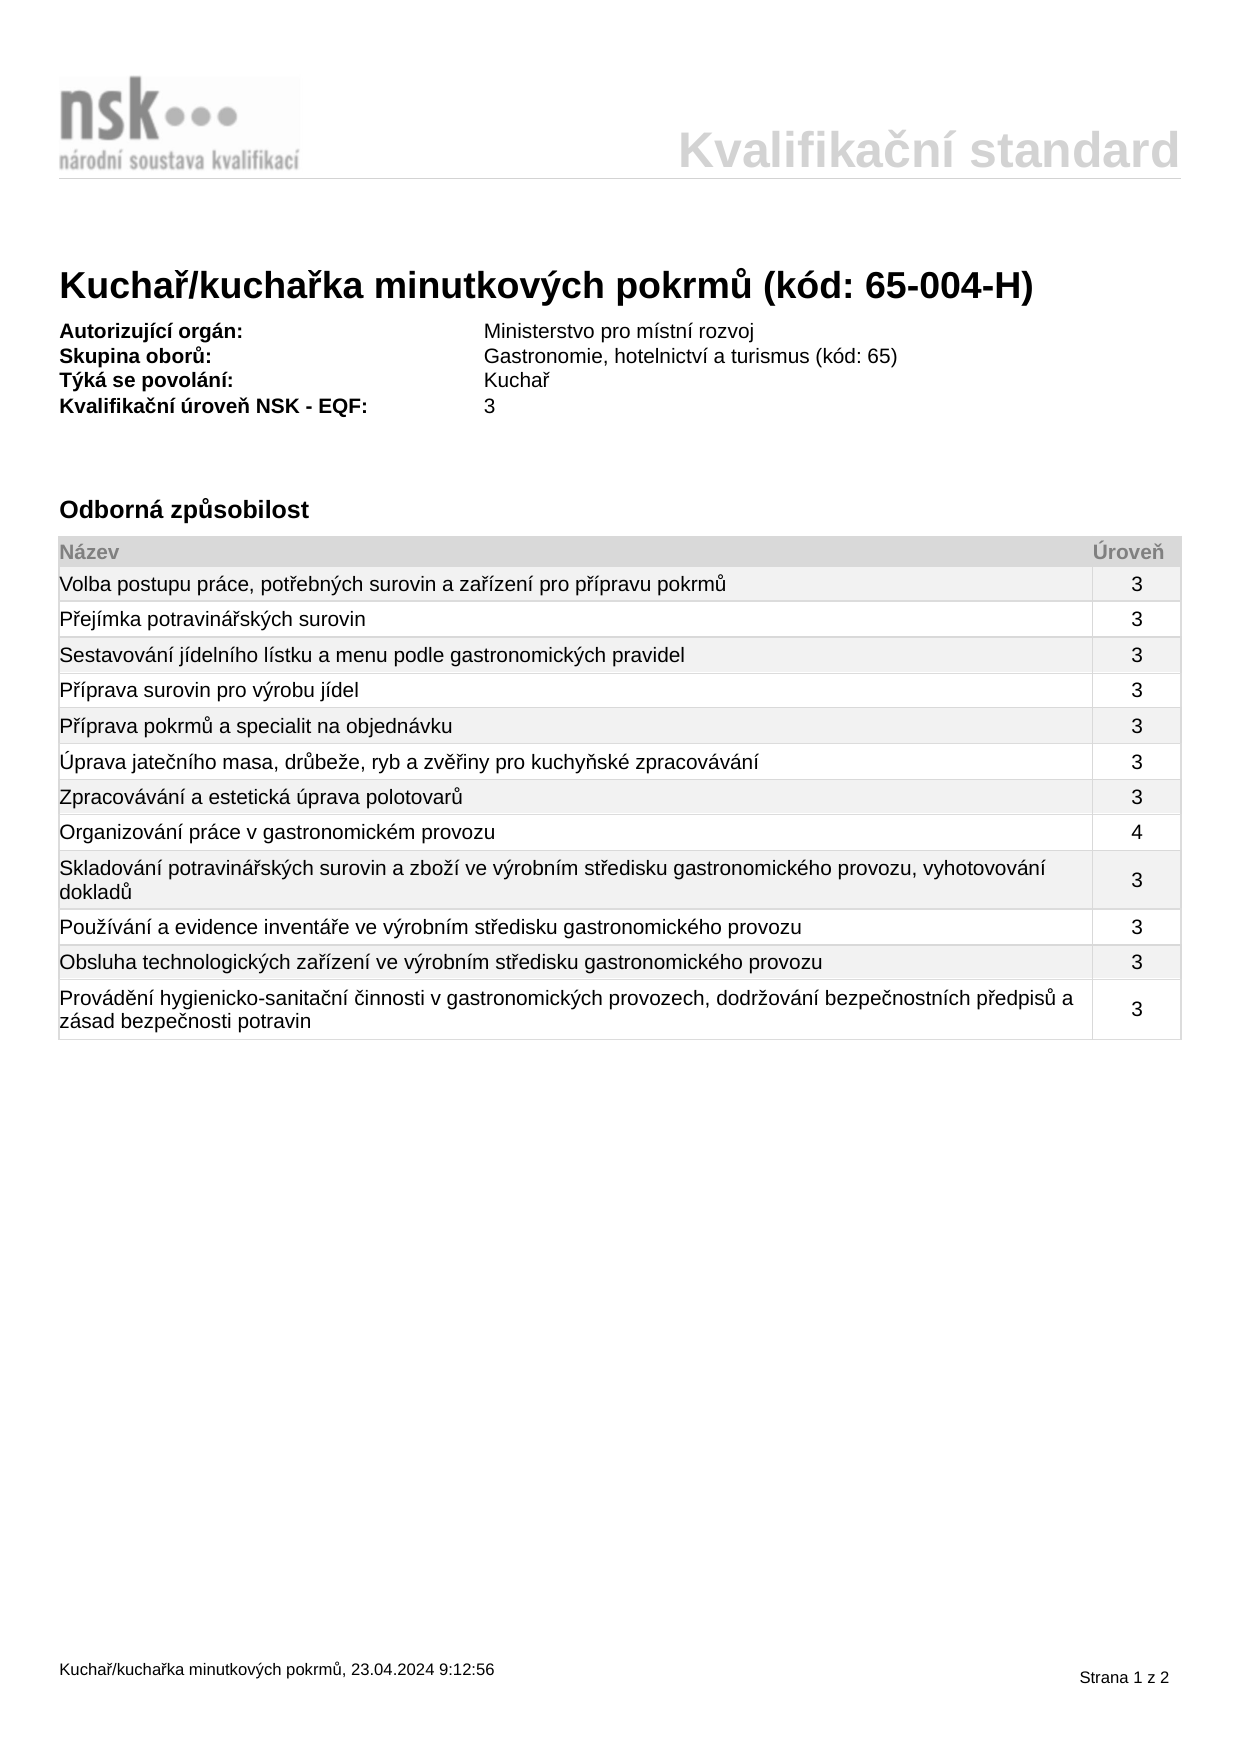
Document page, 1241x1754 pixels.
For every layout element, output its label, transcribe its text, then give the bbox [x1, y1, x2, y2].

table_cell Příprava surovin pro výrobu jídel [60, 674, 1092, 707]
table_cell [626, 307, 862, 319]
table_cell [626, 524, 862, 536]
table_cell [862, 1339, 1093, 1499]
table_cell [1169, 524, 1181, 536]
table_cell Kuchař/kuchařka minutkových pokrmů, 23.04.2024 9:12:56 [59, 1660, 862, 1696]
table_cell [1093, 1040, 1169, 1338]
table_cell 3 [1093, 980, 1180, 1038]
table_cell 3 [1093, 780, 1180, 813]
table_cell [484, 307, 620, 319]
table_cell [1093, 196, 1169, 224]
table_cell [1169, 418, 1181, 489]
table_cell [59, 524, 483, 536]
table_cell Odborná způsobilost [59, 489, 1181, 524]
table_cell [620, 418, 626, 489]
table_cell [484, 418, 620, 489]
table_cell 3 [1093, 851, 1180, 908]
table_cell 3 [1093, 567, 1180, 600]
table_cell [862, 524, 1093, 536]
table_cell [1093, 418, 1169, 489]
table_cell Úroveň [1093, 537, 1180, 566]
table_cell [626, 418, 862, 489]
table_cell 3 [1093, 744, 1180, 779]
picture [58, 59, 621, 172]
table_cell [59, 1339, 483, 1499]
table_cell [1169, 196, 1181, 224]
table_cell 3 [1093, 674, 1180, 707]
table_cell Volba postupu práce, potřebných surovin a zařízení pro přípravu pokrmů [60, 567, 1092, 600]
table_cell [59, 1499, 483, 1659]
table_cell 3 [484, 394, 1181, 417]
table_cell Provádění hygienicko-sanitační činnosti v gastronomických provozech, dodržování bezpečnostních předpisů a zásad bezpečnosti potravin [60, 980, 1092, 1038]
table_cell [862, 196, 1093, 224]
table_cell [626, 196, 862, 224]
table_cell [1169, 1499, 1181, 1659]
table_cell [1169, 1660, 1181, 1696]
table_cell [484, 524, 620, 536]
table_cell [620, 1040, 626, 1338]
table_header [621, 59, 626, 172]
table_cell [59, 307, 483, 319]
table_cell [862, 307, 1093, 319]
table_cell Organizování práce v gastronomickém provozu [60, 815, 1092, 849]
table_cell Ministerstvo pro místní rozvoj [484, 319, 1181, 344]
table_cell Název [60, 537, 1092, 566]
table_cell [1169, 307, 1181, 319]
table_cell [1093, 1339, 1169, 1499]
table_cell [1093, 307, 1169, 319]
table_cell Příprava pokrmů a specialit na objednávku [60, 708, 1092, 743]
table_cell [626, 1499, 862, 1659]
table_cell 3 [1093, 910, 1180, 944]
table_cell [626, 1339, 862, 1499]
table_cell 3 [1093, 946, 1180, 978]
table_cell Kuchař [484, 368, 1181, 393]
table_cell 3 [1093, 602, 1180, 636]
table_cell [484, 196, 620, 224]
table_cell [862, 1040, 1093, 1338]
table_cell Týká se povolání: [59, 368, 483, 392]
table_cell [1093, 524, 1169, 536]
table_cell Obsluha technologických zařízení ve výrobním středisku gastronomického provozu [60, 946, 1092, 978]
table_header Kvalifikační standard [626, 59, 1181, 178]
table_cell [862, 1499, 1093, 1659]
table_cell Zpracovávání a estetická úprava polotovarů [60, 780, 1092, 813]
table_cell [620, 524, 626, 536]
table_cell Používání a evidence inventáře ve výrobním středisku gastronomického provozu [60, 910, 1092, 944]
table_cell [1169, 1339, 1181, 1499]
table_cell Autorizující orgán: [59, 319, 483, 343]
table_cell [484, 172, 620, 178]
table_cell [620, 307, 626, 319]
table_cell Sestavování jídelního lístku a menu podle gastronomických pravidel [60, 638, 1092, 672]
table_cell [59, 1040, 483, 1338]
table_cell [862, 418, 1093, 489]
table_cell [59, 179, 1181, 196]
table_cell Kvalifikační úroveň NSK - EQF: [59, 394, 483, 417]
table_cell [620, 1499, 626, 1659]
table_cell Kuchař/kuchařka minutkových pokrmů (kód: 65-004-H) [59, 224, 1181, 307]
table_cell 4 [1093, 815, 1180, 849]
table_cell Úprava jatečního masa, drůbeže, ryb a zvěřiny pro kuchyňské zpracovávání [60, 744, 1092, 779]
table_cell [59, 172, 483, 178]
table_cell 3 [1093, 708, 1180, 743]
table_cell [484, 1499, 620, 1659]
table_cell [59, 196, 483, 224]
table_cell [1169, 1040, 1181, 1338]
table_cell Skladování potravinářských surovin a zboží ve výrobním středisku gastronomického provozu, vyhotovování dokladů [60, 851, 1092, 908]
table_cell [620, 1339, 626, 1499]
table_cell Přejímka potravinářských surovin [60, 602, 1092, 636]
table_cell Strana 1 z 2 [862, 1660, 1169, 1696]
table_cell [626, 1040, 862, 1338]
table_cell [484, 1040, 620, 1338]
table_cell [59, 418, 483, 489]
table_cell [1093, 1499, 1169, 1659]
table_cell 3 [1093, 638, 1180, 672]
table_cell [484, 1339, 620, 1499]
table_cell Gastronomie, hotelnictví a turismus (kód: 65) [484, 344, 1181, 368]
table_cell Skupina oborů: [59, 344, 483, 368]
table_cell [620, 196, 626, 224]
